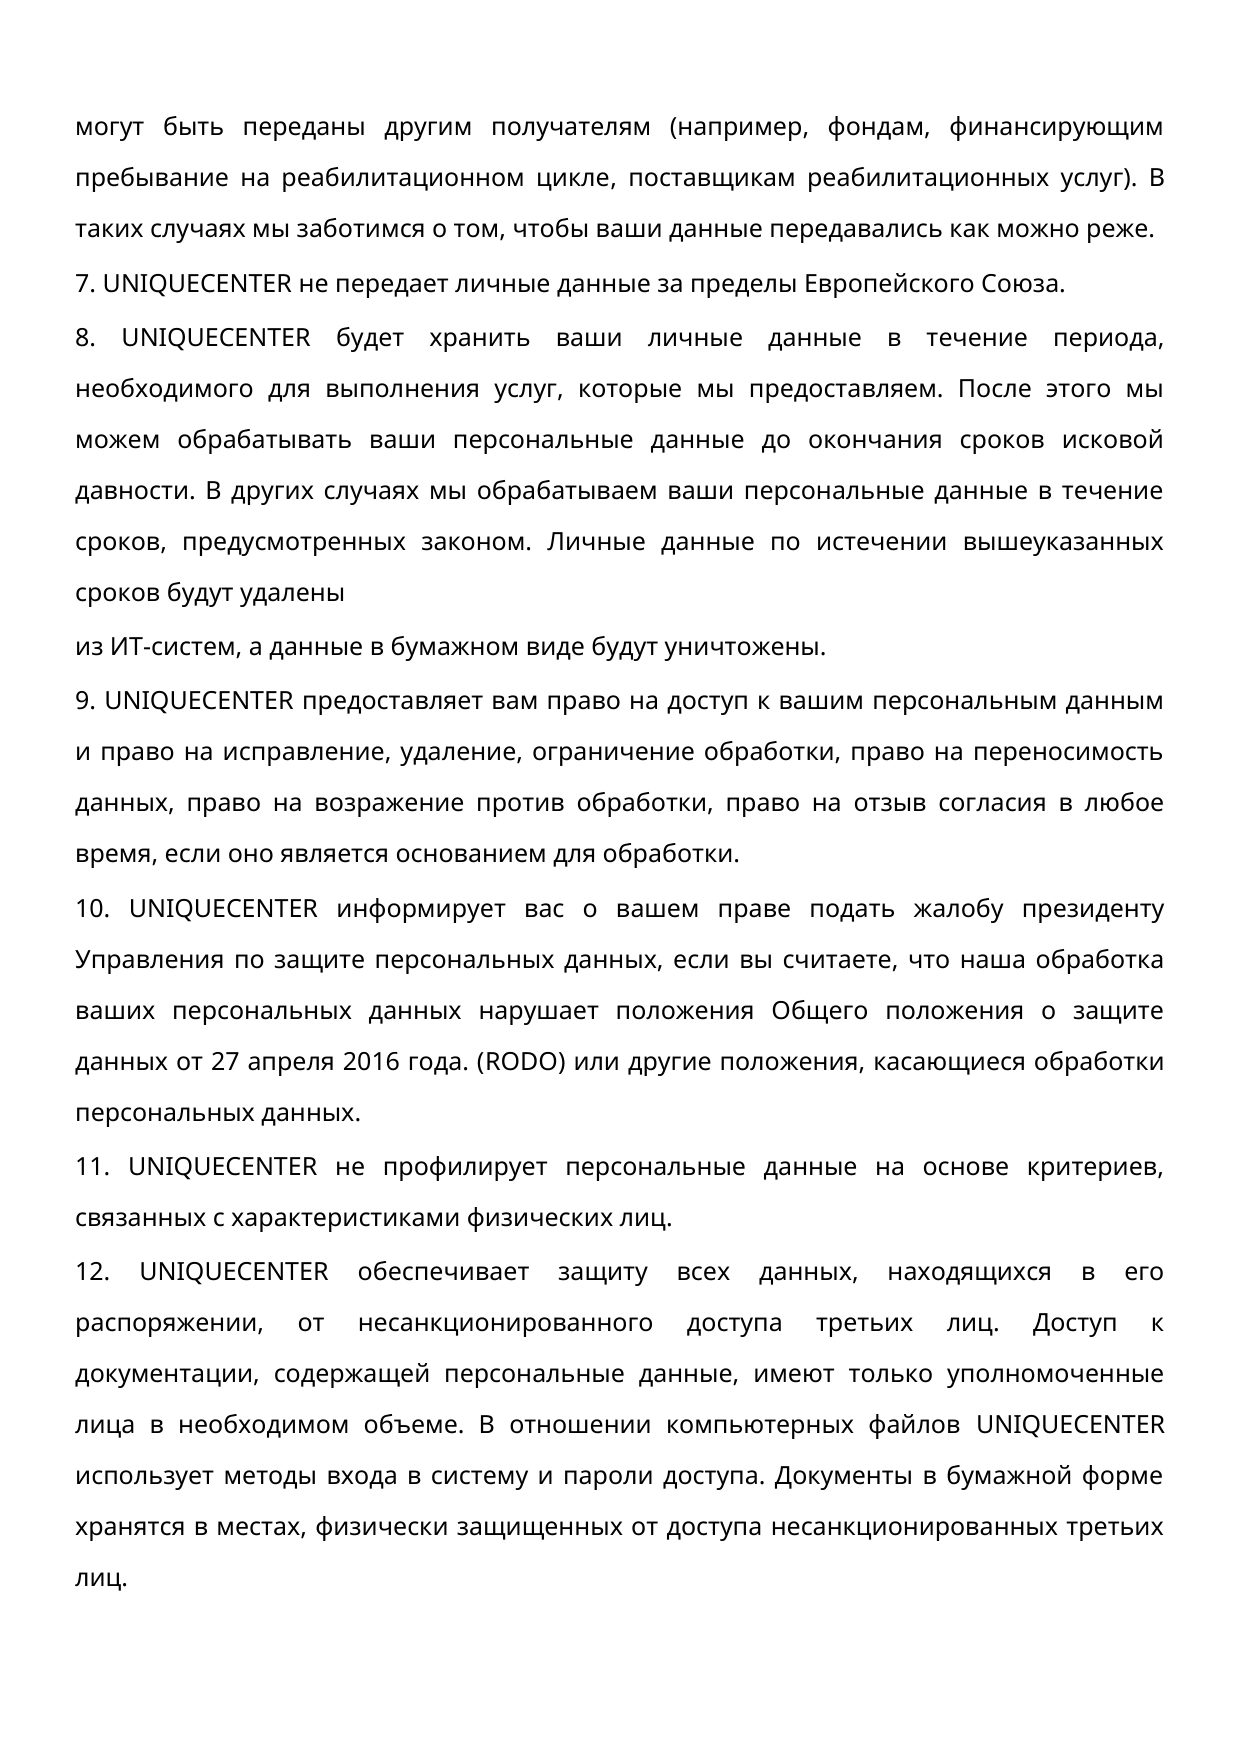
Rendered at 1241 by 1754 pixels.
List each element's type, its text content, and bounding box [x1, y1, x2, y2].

text 12. UNIQUECENTER обеспечивает защиту всех данных, находящихся в его распоряжении, от несанкционированного доступа третьих лиц. Доступ к документации, содержащей персональные данные, имеют только уполномоченные лица в необходимом объеме. В отношении компьютерных файлов UNIQUECENTER использует методы входа в систему и пароли доступа. Документы в бумажной форме хранятся в местах, физически защищенных от доступа несанкционированных третьих лиц. [75, 1254, 1165, 1594]
text из ИТ-систем, а данные в бумажном виде будут уничтожены. [75, 629, 1165, 663]
text 11. UNIQUECENTER не профилирует персональные данные на основе критериев, связанных с характеристиками физических лиц. [75, 1149, 1165, 1234]
text 7. UNIQUECENTER не передает личные данные за пределы Европейского Союза. [75, 265, 1165, 299]
text 10. UNIQUECENTER информирует вас о вашем праве подать жалобу президенту Управления по защите персональных данных, если вы считаете, что наша обработка ваших персональных данных нарушает положения Общего положения о защите данных от 27 апреля 2016 года. (RODO) или другие положения, касающиеся обработки персональных данных. [75, 890, 1165, 1128]
text могут быть переданы другим получателям (например, фондам, финансирующим пребывание на реабилитационном цикле, поставщикам реабилитационных услуг). В таких случаях мы заботимся о том, чтобы ваши данные передавались как можно реже. [75, 109, 1165, 245]
text 8. UNIQUECENTER будет хранить ваши личные данные в течение периода, необходимого для выполнения услуг, которые мы предоставляем. После этого мы можем обрабатывать ваши персональные данные до окончания сроков исковой давности. В других случаях мы обрабатываем ваши персональные данные в течение сроков, предусмотренных законом. Личные данные по истечении вышеуказанных сроков будут удалены [75, 319, 1165, 609]
text 9. UNIQUECENTER предоставляет вам право на доступ к вашим персональным данным и право на исправление, удаление, ограничение обработки, право на переносимость данных, право на возражение против обработки, право на отзыв согласия в любое время, если оно является основанием для обработки. [75, 683, 1165, 870]
